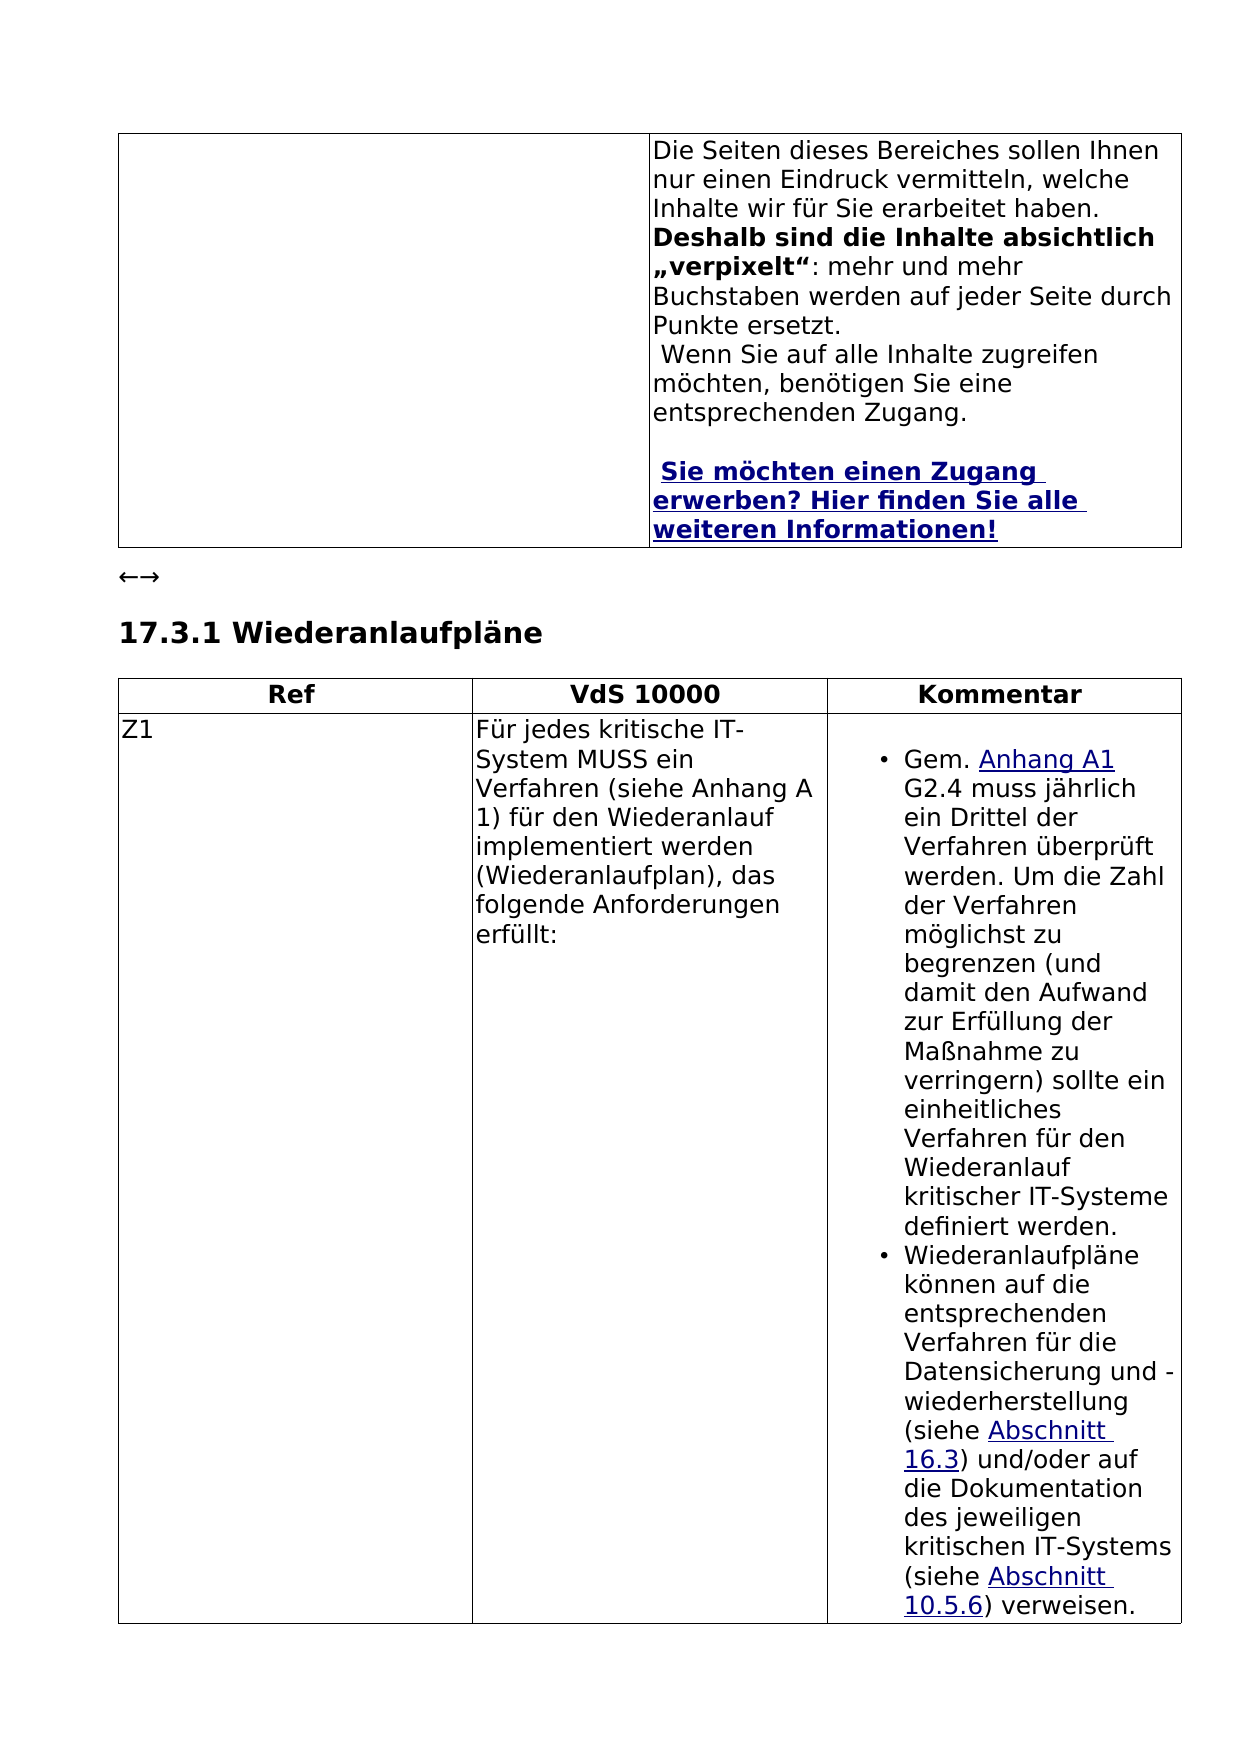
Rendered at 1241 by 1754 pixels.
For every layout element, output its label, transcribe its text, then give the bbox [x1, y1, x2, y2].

table_header [119, 134, 649, 547]
table_header VdS 10000 [473, 679, 827, 713]
table_cell Gem. Anhang A1 G2.4 muss jährlich ein Drittel der Verfahren überprüft werden. Um die Zahl der Verfahren möglichst zu begrenzen (und damit den Aufwand zur Erfüllung der Maßnahme zu verringern) sollte ein einheitliches Verfahren für den Wiederanlauf kritischer IT-Systeme definiert werden. Wiederanlaufpläne können auf die entsprechenden Verfahren für die Datensicherung und -wiederherstellung (siehe Abschnitt 16.3) und/oder auf die Dokumentation des jeweiligen kritischen IT-Systems (siehe Abschnitt 10.5.6) verweisen. In zukünftig.n V.r.ion.n d.r VdS 10000 wird wahr.ch.inlich folg.nd. Empf.hlung aufg.nomm.n: „Wi.d.ranlaufplän. SOLLTEN zu.ätzlich für .ämtlich. Sp.ich.rort. (.i.h. Ab.chnitt 16.1) .owi. für au.g.wählt. S.rv.r und aktiv. N.tzw.rkkompon.nt.n impl.m.nti.rt w.rd.n, um .in. .ffizi.nt. Wi.d.rh.r.t.llung z. B. b.i umfangr.ich.n Schad.n..r.igni…n zu g.währl.i.t.n.“ Wi.d.ranlaufplän. .ollt.n al. B..tandt.il d.r IS-Aufz.ichnung.n g.führt und g.l.nkt w.rd.n. [828, 714, 1181, 1623]
table_header Die Seiten dieses Bereiches sollen Ihnen nur einen Eindruck vermitteln, welche Inhalte wir für Sie erarbeitet haben. Deshalb sind die Inhalte absichtlich „verpixelt“: mehr und mehr Buchstaben werden auf jeder Seite durch Punkte ersetzt. Wenn Sie auf alle Inhalte zugreifen möchten, benötigen Sie eine entsprechenden Zugang. Sie möchten einen Zugang erwerben? Hier finden Sie alle weiteren Informationen! [650, 134, 1181, 547]
text ←→ [118, 562, 1181, 591]
table_header Ref [119, 679, 472, 713]
subtitle 17.3.1 Wiederanlaufpläne [118, 616, 1181, 650]
table_cell Für jedes kritische IT-System MUSS ein Verfahren (siehe Anhang A 1) für den Wiederanlauf implementiert werden (Wiederanlaufplan), das folgende Anforderungen erfüllt: [473, 714, 827, 1623]
table_header Kommentar [828, 679, 1181, 713]
table_cell Z1 [119, 714, 472, 1623]
